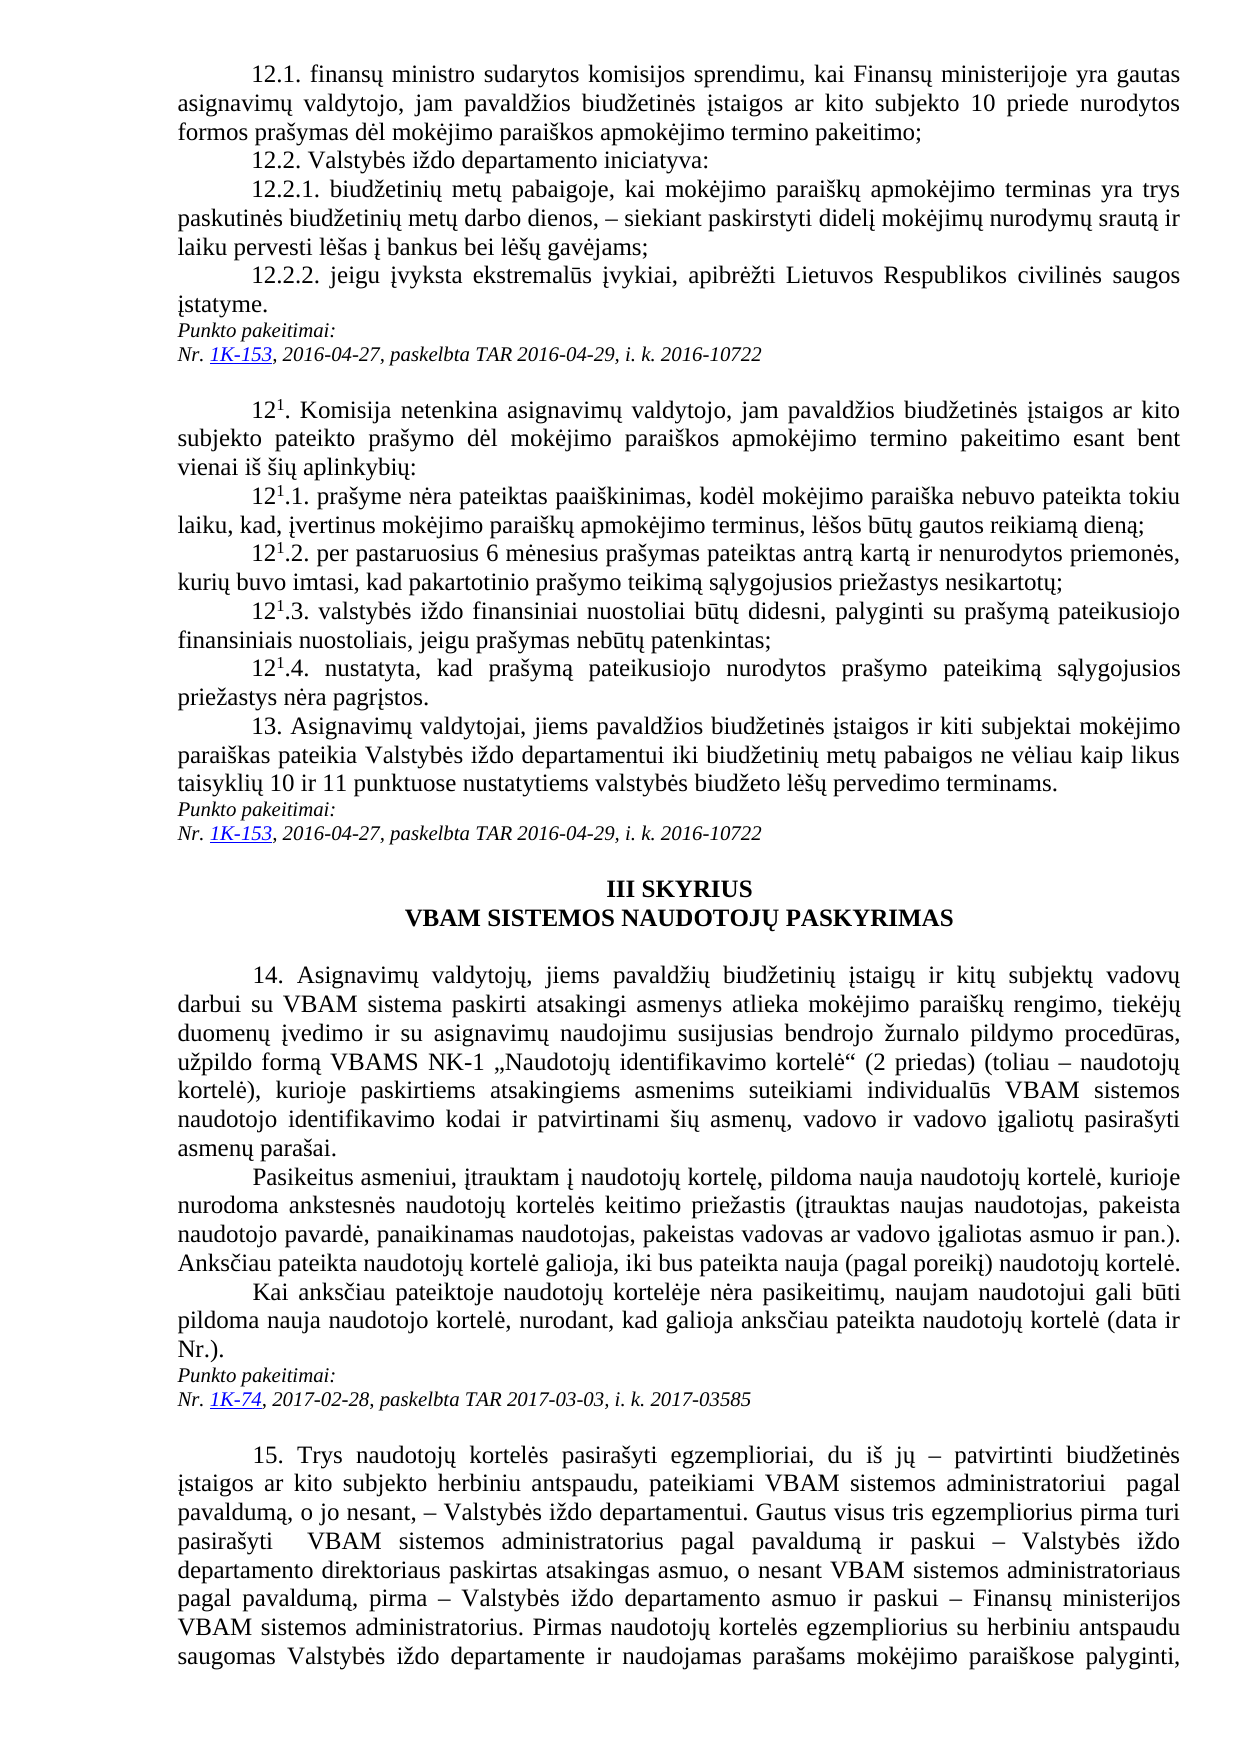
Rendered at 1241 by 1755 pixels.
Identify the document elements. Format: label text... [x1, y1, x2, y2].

text Punkto pakeitimai: [177, 318, 1181, 342]
text Punkto pakeitimai: [177, 797, 1181, 821]
text 121. Komisija netenkina asignavimų valdytojo, jam pavaldžios biudžetinės įstaigos ar kito subjekto pateikto prašymo dėl mokėjimo paraiškos apmokėjimo termino pakeitimo esant bent vienai iš šių aplinkybių: [177, 395, 1181, 481]
text Pasikeitus asmeniui, įtrauktam į naudotojų kortelę, pildoma nauja naudotojų kortelė, kurioje nurodoma ankstesnės naudotojų kortelės keitimo priežastis (įtrauktas naujas naudotojas, pakeista naudotojo pavardė, panaikinamas naudotojas, pakeistas vadovas ar vadovo įgaliotas asmuo ir pan.). Anksčiau pateikta naudotojų kortelė galioja, iki bus pateikta nauja (pagal poreikį) naudotojų kortelė. [177, 1162, 1181, 1277]
text Nr. 1K-153, 2016-04-27, paskelbta TAR 2016-04-29, i. k. 2016-10722 [177, 342, 1181, 366]
text Nr. 1K-153, 2016-04-27, paskelbta TAR 2016-04-29, i. k. 2016-10722 [177, 821, 1181, 845]
text 12.1. finansų ministro sudarytos komisijos sprendimu, kai Finansų ministerijoje yra gautas asignavimų valdytojo, jam pavaldžios biudžetinės įstaigos ar kito subjekto 10 priede nurodytos formos prašymas dėl mokėjimo paraiškos apmokėjimo termino pakeitimo; [177, 59, 1181, 145]
text 121.3. valstybės iždo finansiniai nuostoliai būtų didesni, palyginti su prašymą pateikusiojo finansiniais nuostoliais, jeigu prašymas nebūtų patenkintas; [177, 596, 1181, 653]
text 15. Trys naudotojų kortelės pasirašyti egzemplioriai, du iš jų – patvirtinti biudžetinės įstaigos ar kito subjekto herbiniu antspaudu, pateikiami VBAM sistemos administratoriui pagal pavaldumą, o jo nesant, – Valstybės iždo departamentui. Gautus visus tris egzempliorius pirma turi pasirašyti VBAM sistemos administratorius pagal pavaldumą ir paskui – Valstybės iždo departamento direktoriaus paskirtas atsakingas asmuo, o nesant VBAM sistemos administratoriaus pagal pavaldumą, pirma – Valstybės iždo departamento asmuo ir paskui – Finansų ministerijos VBAM sistemos administratorius. Pirmas naudotojų kortelės egzempliorius su herbiniu antspaudu saugomas Valstybės iždo departamente ir naudojamas parašams mokėjimo paraiškose palyginti, [177, 1440, 1181, 1670]
text 12.2.2. jeigu įvyksta ekstremalūs įvykiai, apibrėžti Lietuvos Respublikos civilinės saugos įstatyme. [177, 260, 1181, 318]
text Kai anksčiau pateiktoje naudotojų kortelėje nėra pasikeitimų, naujam naudotojui gali būti pildoma nauja naudotojo kortelė, nurodant, kad galioja anksčiau pateikta naudotojų kortelė (data ir Nr.). [177, 1277, 1181, 1363]
text Punkto pakeitimai: [177, 1363, 1181, 1387]
text 121.2. per pastaruosius 6 mėnesius prašymas pateiktas antrą kartą ir nenurodytos priemonės, kurių buvo imtasi, kad pakartotinio prašymo teikimą sąlygojusios priežastys nesikartotų; [177, 538, 1181, 596]
text VBAM SISTEMOS NAUDOTOJŲ PASKYRIMAS [177, 903, 1181, 932]
text 14. Asignavimų valdytojų, jiems pavaldžių biudžetinių įstaigų ir kitų subjektų vadovų darbui su VBAM sistema paskirti atsakingi asmenys atlieka mokėjimo paraiškų rengimo, tiekėjų duomenų įvedimo ir su asignavimų naudojimu susijusias bendrojo žurnalo pildymo procedūras, užpildo formą VBAMS NK-1 „Naudotojų identifikavimo kortelė“ (2 priedas) (toliau – naudotojų kortelė), kurioje paskirtiems atsakingiems asmenims suteikiami individualūs VBAM sistemos naudotojo identifikavimo kodai ir patvirtinami šių asmenų, vadovo ir vadovo įgaliotų pasirašyti asmenų parašai. [177, 960, 1181, 1162]
text 121.1. prašyme nėra pateiktas paaiškinimas, kodėl mokėjimo paraiška nebuvo pateikta tokiu laiku, kad, įvertinus mokėjimo paraiškų apmokėjimo terminus, lėšos būtų gautos reikiamą dieną; [177, 481, 1181, 538]
text 12.2. Valstybės iždo departamento iniciatyva: [177, 145, 1181, 174]
text 121.4. nustatyta, kad prašymą pateikusiojo nurodytos prašymo pateikimą sąlygojusios priežastys nėra pagrįstos. [177, 653, 1181, 711]
text Nr. 1K-74, 2017-02-28, paskelbta TAR 2017-03-03, i. k. 2017-03585 [177, 1387, 1181, 1411]
text 12.2.1. biudžetinių metų pabaigoje, kai mokėjimo paraiškų apmokėjimo terminas yra trys paskutinės biudžetinių metų darbo dienos, – siekiant paskirstyti didelį mokėjimų nurodymų srautą ir laiku pervesti lėšas į bankus bei lėšų gavėjams; [177, 174, 1181, 260]
text III SKYRIUS [177, 874, 1181, 903]
text 13. Asignavimų valdytojai, jiems pavaldžios biudžetinės įstaigos ir kiti subjektai mokėjimo paraiškas pateikia Valstybės iždo departamentui iki biudžetinių metų pabaigos ne vėliau kaip likus taisyklių 10 ir 11 punktuose nustatytiems valstybės biudžeto lėšų pervedimo terminams. [177, 711, 1181, 797]
